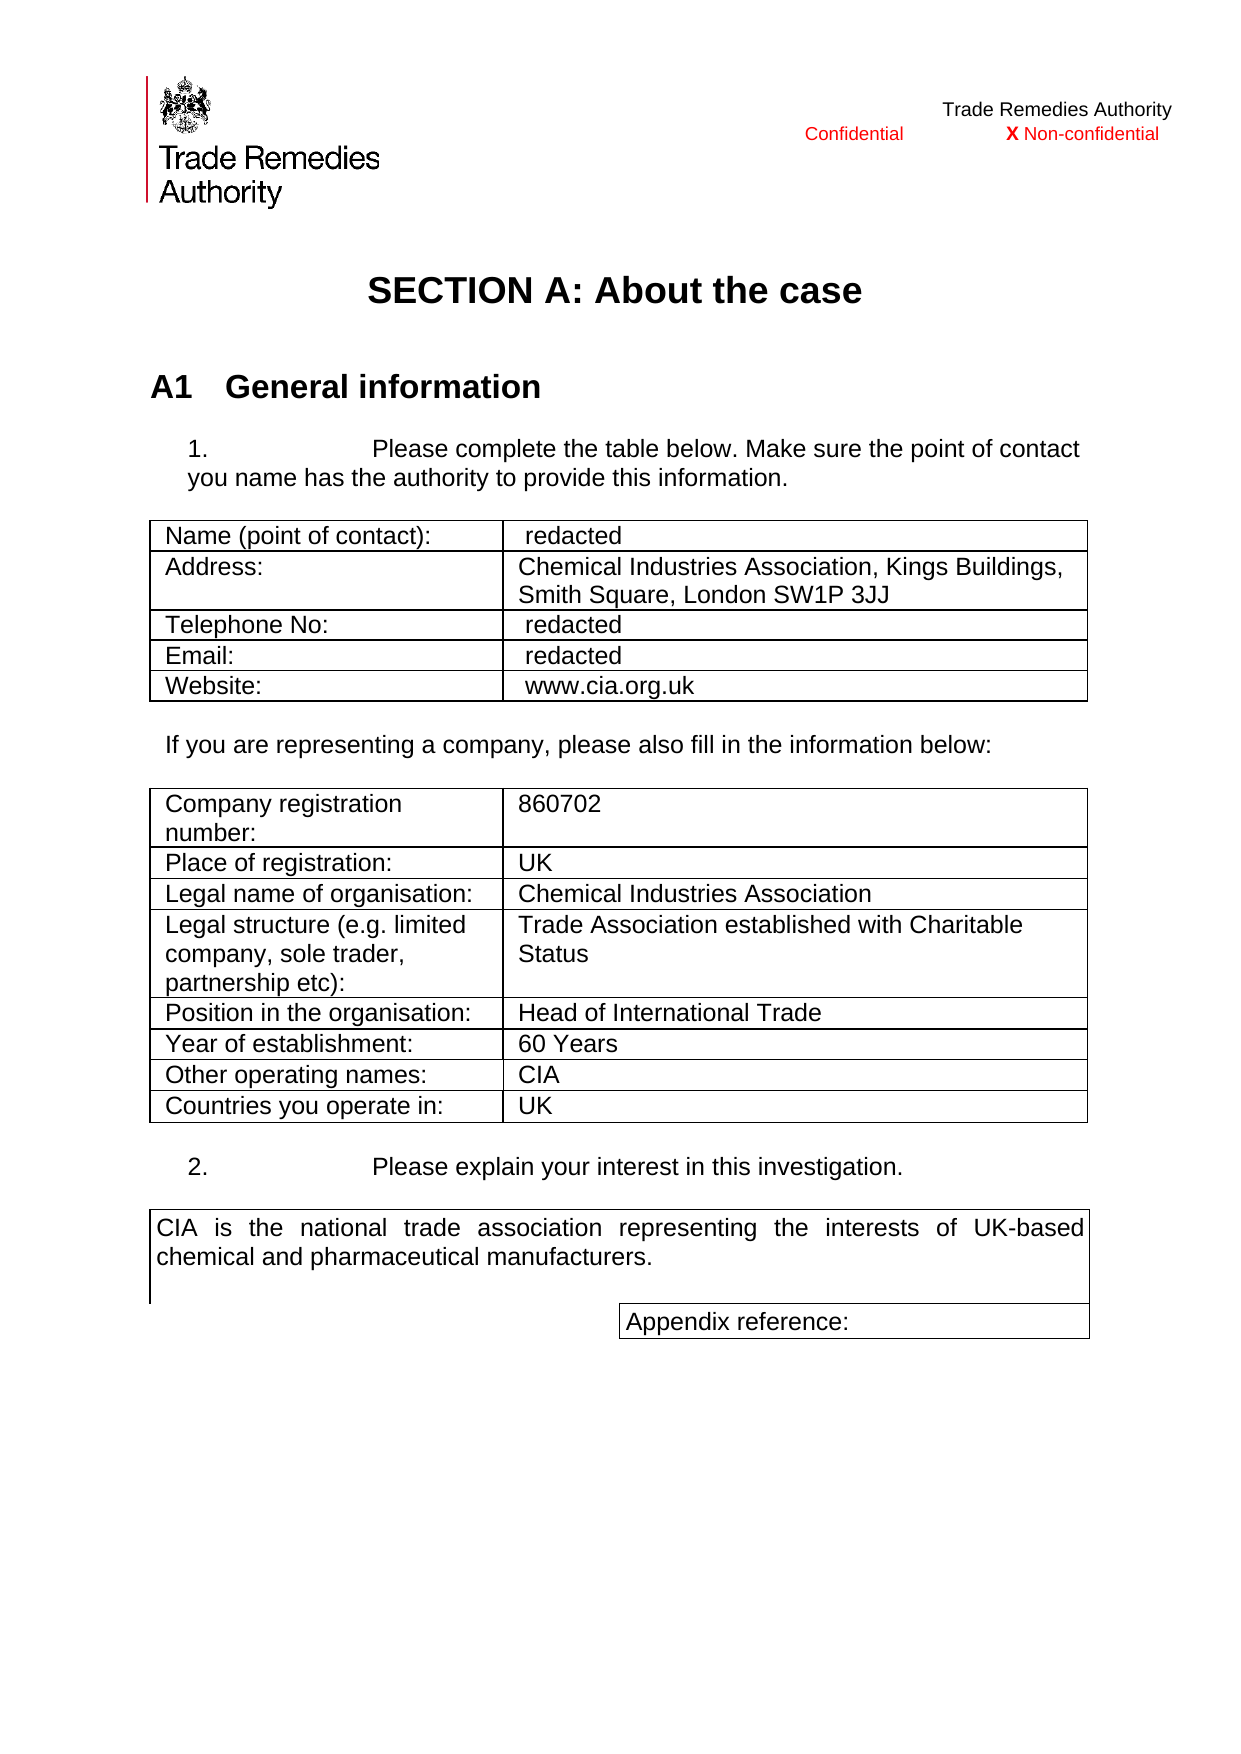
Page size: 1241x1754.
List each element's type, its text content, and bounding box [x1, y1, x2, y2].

table_cell Other operating names: [151, 1060, 503, 1090]
table_cell [150, 1304, 619, 1338]
table_cell Address: [151, 552, 502, 609]
table_cell Place of registration: [151, 848, 502, 877]
table_cell Legal structure (e.g. limited company, sole trader, partnership etc): [151, 910, 502, 997]
table_cell CIA [504, 1060, 1087, 1090]
list Please explain your interest in this investigation. [187, 1152, 1090, 1181]
table_cell Email: [151, 641, 502, 669]
table_cell Position in the organisation: [151, 998, 502, 1028]
table_cell UK [504, 1091, 1087, 1122]
list Please complete the table below. Make sure the point of contact you name has the authority to provide this information. [187, 434, 1090, 491]
table_cell Telephone No: [151, 611, 502, 639]
table_cell 60 Years [504, 1030, 1087, 1059]
table_cell Year of establishment: [151, 1030, 502, 1059]
table_cell Countries you operate in: [151, 1091, 502, 1122]
text If you are representing a company, please also fill in the information below: [165, 730, 1090, 759]
table_cell redacted [504, 641, 1087, 669]
table_cell Legal name of organisation: [151, 879, 502, 909]
subtitle SECTION A: About the case [150, 268, 1090, 312]
table_cell Head of International Trade [504, 998, 1087, 1028]
table_cell Chemical Industries Association [504, 879, 1087, 909]
table_header CIA is the national trade association representing the interests of UK-based chemical and pharmaceutical manufacturers. [151, 1210, 1089, 1302]
table_cell Appendix reference: [620, 1304, 1089, 1338]
table_cell Trade Association established with Charitable Status [504, 910, 1087, 997]
subtitle A1 General information [150, 367, 1090, 405]
table_header 860702 [504, 789, 1087, 846]
table_cell UK [504, 848, 1087, 877]
table_header Company registration number: [151, 789, 502, 846]
table_cell www.cia.org.uk [504, 671, 1087, 700]
table_cell Chemical Industries Association, Kings Buildings, Smith Square, London SW1P 3JJ [504, 552, 1087, 609]
table_header redacted [504, 521, 1087, 550]
table_cell redacted [504, 611, 1087, 639]
table_cell Website: [151, 671, 502, 700]
table_header Name (point of contact): [151, 521, 502, 550]
